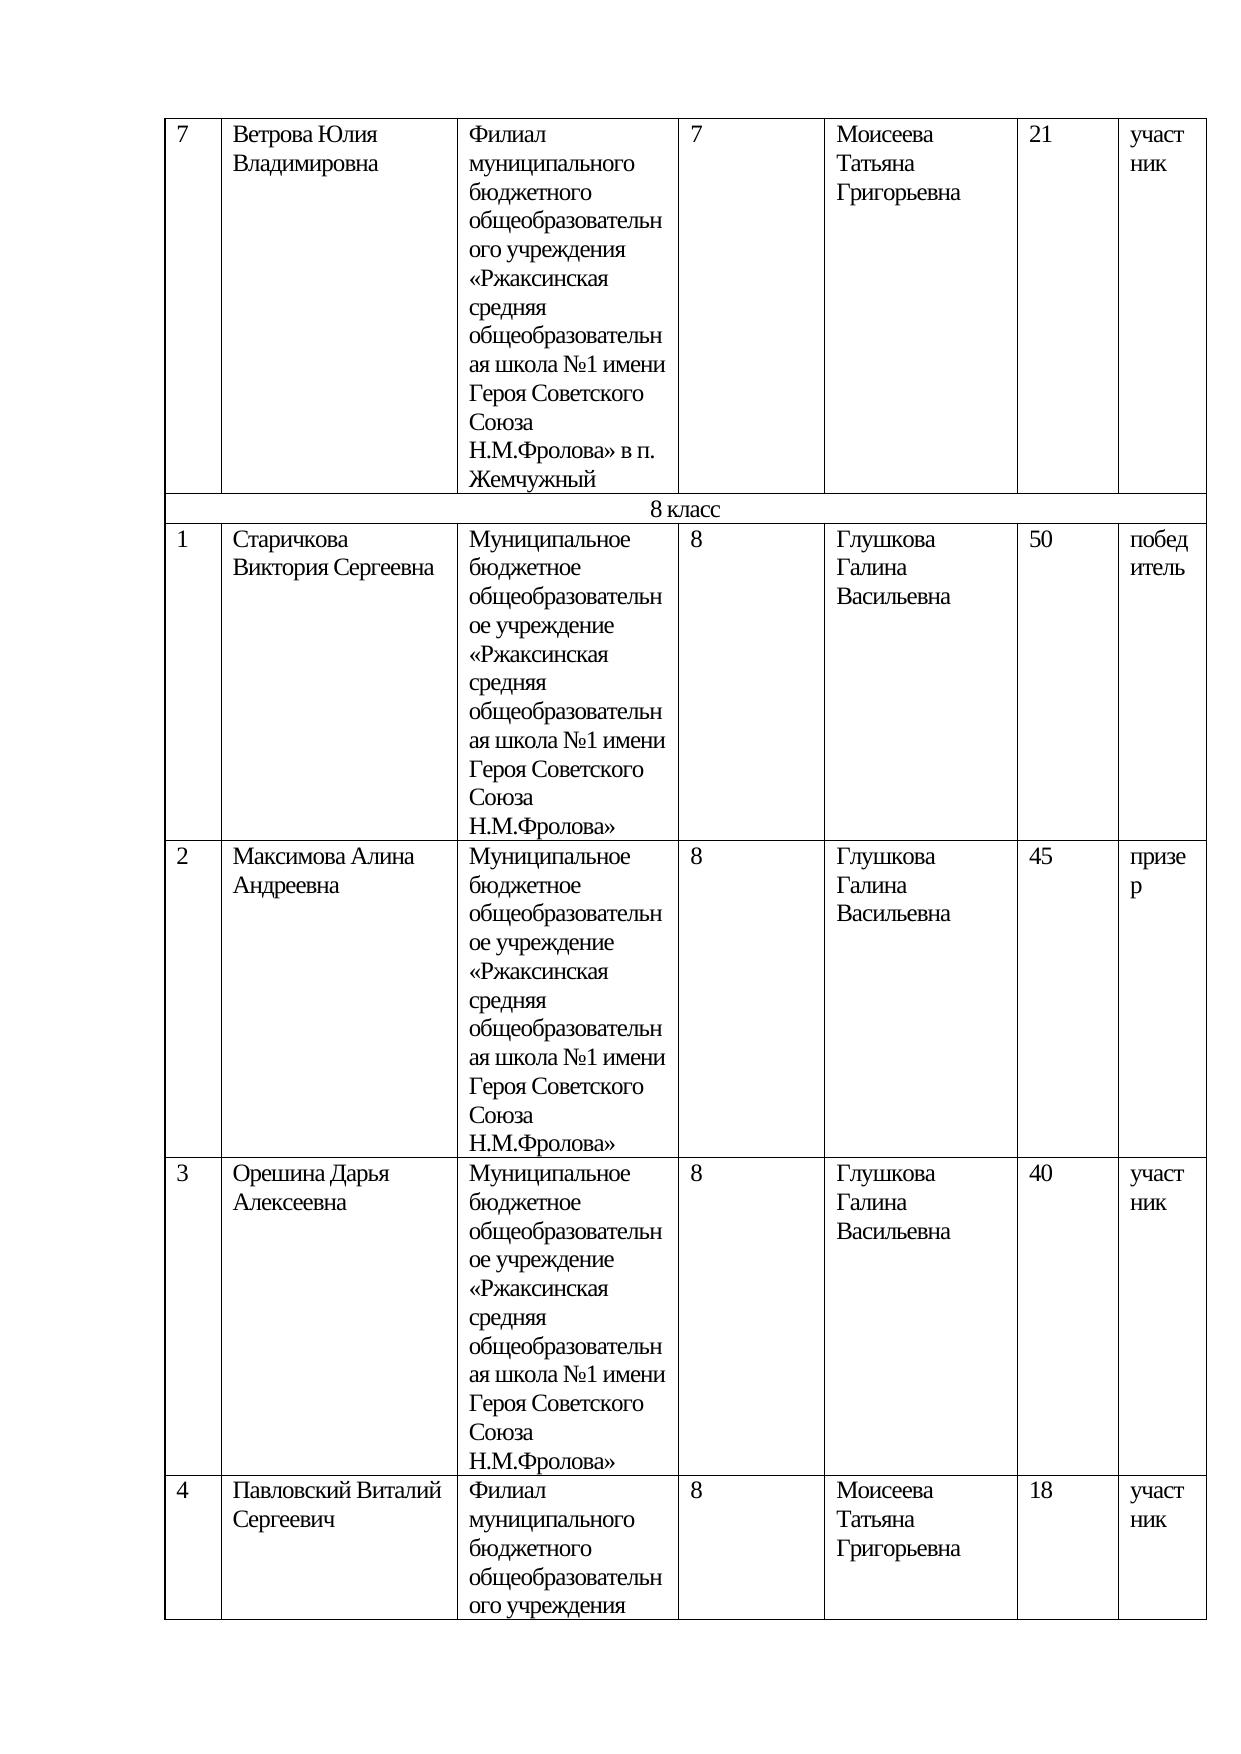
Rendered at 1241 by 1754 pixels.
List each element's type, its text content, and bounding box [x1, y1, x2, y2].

table_cell участник [1119, 119, 1206, 493]
table_cell Глушкова Галина Васильевна [825, 841, 1017, 1157]
table_cell Филиал муниципального бюджетного общеобразовательного учреждения «Ржаксинская средняя общеобразовательная школа №1 имени Героя Советского Союза Н.М.Фролова» в п. Жемчужный [458, 119, 678, 493]
table_cell Филиал муниципального бюджетного общеобразовательного учреждения [458, 1476, 678, 1619]
table_cell 2 [166, 841, 221, 1157]
table_cell 8 [679, 841, 824, 1157]
table_cell 8 [679, 1476, 824, 1619]
table_cell 8 класс [166, 494, 1206, 523]
table_cell участник [1119, 1476, 1206, 1619]
table_cell 50 [1018, 524, 1118, 840]
table_cell 3 [166, 1158, 221, 1474]
table_cell Глушкова Галина Васильевна [825, 524, 1017, 840]
table_cell 8 [679, 1158, 824, 1474]
table_cell Муниципальное бюджетное общеобразовательное учреждение «Ржаксинская средняя общеобразовательная школа №1 имени Героя Советского Союза Н.М.Фролова» [458, 841, 678, 1157]
table_cell 1 [166, 524, 221, 840]
table_cell Максимова Алина Андреевна [222, 841, 457, 1157]
table_cell Ветрова Юлия Владимировна [222, 119, 457, 493]
table_cell 4 [166, 1476, 221, 1619]
table_cell 8 [679, 524, 824, 840]
table_cell Моисеева Татьяна Григорьевна [825, 1476, 1017, 1619]
table_cell Старичкова Виктория Сергеевна [222, 524, 457, 840]
table_cell 45 [1018, 841, 1118, 1157]
table_cell участник [1119, 1158, 1206, 1474]
table_cell Моисеева Татьяна Григорьевна [825, 119, 1017, 493]
table_cell 7 [166, 119, 221, 493]
table_cell Глушкова Галина Васильевна [825, 1158, 1017, 1474]
table_cell 18 [1018, 1476, 1118, 1619]
table_cell Муниципальное бюджетное общеобразовательное учреждение «Ржаксинская средняя общеобразовательная школа №1 имени Героя Советского Союза Н.М.Фролова» [458, 1158, 678, 1474]
table_cell 40 [1018, 1158, 1118, 1474]
table_cell Павловский Виталий Сергеевич [222, 1476, 457, 1619]
table_cell Муниципальное бюджетное общеобразовательное учреждение «Ржаксинская средняя общеобразовательная школа №1 имени Героя Советского Союза Н.М.Фролова» [458, 524, 678, 840]
table_cell Орешина Дарья Алексеевна [222, 1158, 457, 1474]
table_cell 21 [1018, 119, 1118, 493]
table_cell 7 [679, 119, 824, 493]
table_cell победитель [1119, 524, 1206, 840]
table_cell призер [1119, 841, 1206, 1157]
